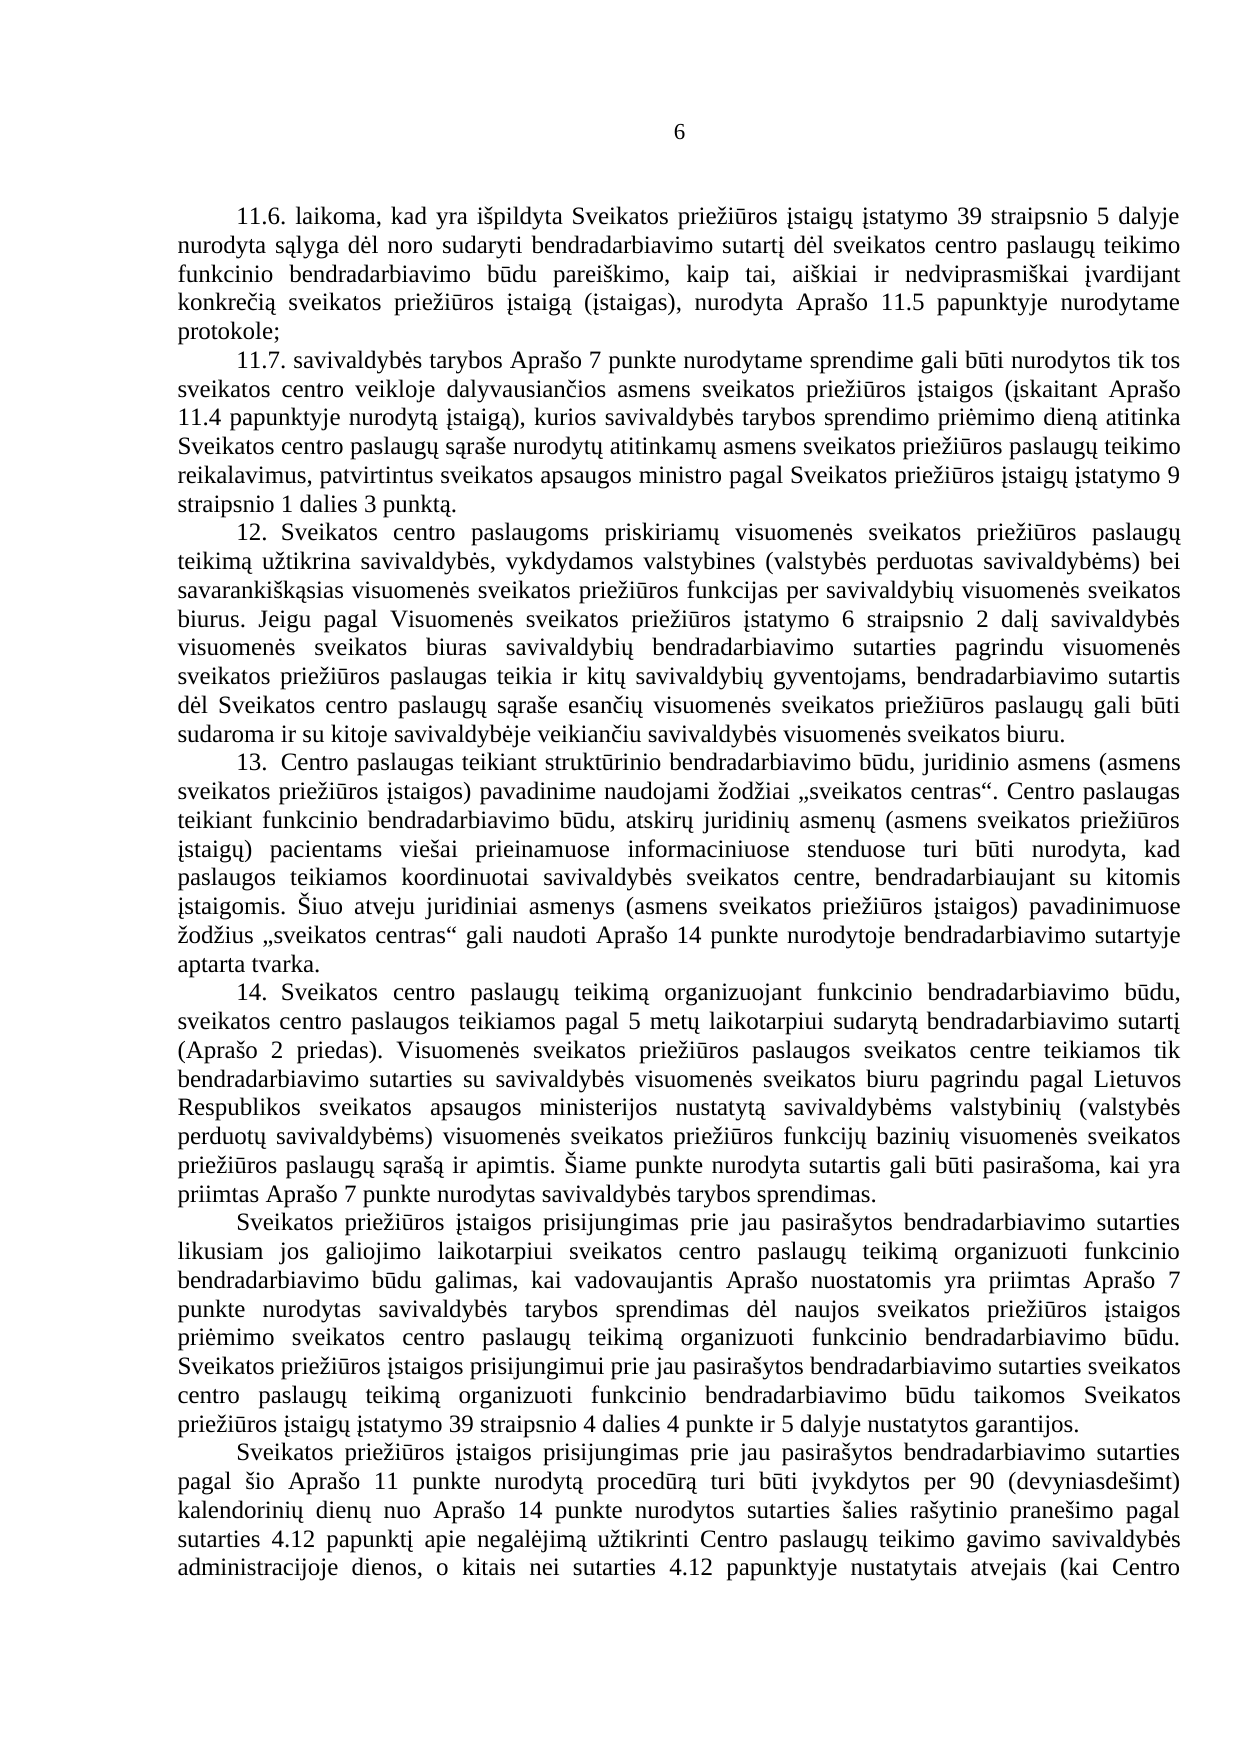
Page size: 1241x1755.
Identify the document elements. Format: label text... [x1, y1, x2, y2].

text 11.6. laikoma, kad yra išpildyta Sveikatos priežiūros įstaigų įstatymo 39 straipsnio 5 dalyje nurodyta sąlyga dėl noro sudaryti bendradarbiavimo sutartį dėl sveikatos centro paslaugų teikimo funkcinio bendradarbiavimo būdu pareiškimo, kaip tai, aiškiai ir nedviprasmiškai įvardijant konkrečią sveikatos priežiūros įstaigą (įstaigas), nurodyta Aprašo 11.5 papunktyje nurodytame protokole; [177, 201, 1181, 345]
text Sveikatos priežiūros įstaigos prisijungimas prie jau pasirašytos bendradarbiavimo sutarties pagal šio Aprašo 11 punkte nurodytą procedūrą turi būti įvykdytos per 90 (devyniasdešimt) kalendorinių dienų nuo Aprašo 14 punkte nurodytos sutarties šalies rašytinio pranešimo pagal sutarties 4.12 papunktį apie negalėjimą užtikrinti Centro paslaugų teikimo gavimo savivaldybės administracijoje dienos, o kitais nei sutarties 4.12 papunktyje nustatytais atvejais (kai Centro [177, 1437, 1181, 1581]
text Sveikatos priežiūros įstaigos prisijungimas prie jau pasirašytos bendradarbiavimo sutarties likusiam jos galiojimo laikotarpiui sveikatos centro paslaugų teikimą organizuoti funkcinio bendradarbiavimo būdu galimas, kai vadovaujantis Aprašo nuostatomis yra priimtas Aprašo 7 punkte nurodytas savivaldybės tarybos sprendimas dėl naujos sveikatos priežiūros įstaigos priėmimo sveikatos centro paslaugų teikimą organizuoti funkcinio bendradarbiavimo būdu. Sveikatos priežiūros įstaigos prisijungimui prie jau pasirašytos bendradarbiavimo sutarties sveikatos centro paslaugų teikimą organizuoti funkcinio bendradarbiavimo būdu taikomos Sveikatos priežiūros įstaigų įstatymo 39 straipsnio 4 dalies 4 punkte ir 5 dalyje nustatytos garantijos. [177, 1207, 1181, 1437]
text 11.7. savivaldybės tarybos Aprašo 7 punkte nurodytame sprendime gali būti nurodytos tik tos sveikatos centro veikloje dalyvausiančios asmens sveikatos priežiūros įstaigos (įskaitant Aprašo 11.4 papunktyje nurodytą įstaigą), kurios savivaldybės tarybos sprendimo priėmimo dieną atitinka Sveikatos centro paslaugų sąraše nurodytų atitinkamų asmens sveikatos priežiūros paslaugų teikimo reikalavimus, patvirtintus sveikatos apsaugos ministro pagal Sveikatos priežiūros įstaigų įstatymo 9 straipsnio 1 dalies 3 punktą. [177, 345, 1181, 517]
text 13. Centro paslaugas teikiant struktūrinio bendradarbiavimo būdu, juridinio asmens (asmens sveikatos priežiūros įstaigos) pavadinime naudojami žodžiai „sveikatos centras“. Centro paslaugas teikiant funkcinio bendradarbiavimo būdu, atskirų juridinių asmenų (asmens sveikatos priežiūros įstaigų) pacientams viešai prieinamuose informaciniuose stenduose turi būti nurodyta, kad paslaugos teikiamos koordinuotai savivaldybės sveikatos centre, bendradarbiaujant su kitomis įstaigomis. Šiuo atveju juridiniai asmenys (asmens sveikatos priežiūros įstaigos) pavadinimuose žodžius „sveikatos centras“ gali naudoti Aprašo 14 punkte nurodytoje bendradarbiavimo sutartyje aptarta tvarka. [177, 747, 1181, 977]
text 12. Sveikatos centro paslaugoms priskiriamų visuomenės sveikatos priežiūros paslaugų teikimą užtikrina savivaldybės, vykdydamos valstybines (valstybės perduotas savivaldybėms) bei savarankiškąsias visuomenės sveikatos priežiūros funkcijas per savivaldybių visuomenės sveikatos biurus. Jeigu pagal Visuomenės sveikatos priežiūros įstatymo 6 straipsnio 2 dalį savivaldybės visuomenės sveikatos biuras savivaldybių bendradarbiavimo sutarties pagrindu visuomenės sveikatos priežiūros paslaugas teikia ir kitų savivaldybių gyventojams, bendradarbiavimo sutartis dėl Sveikatos centro paslaugų sąraše esančių visuomenės sveikatos priežiūros paslaugų gali būti sudaroma ir su kitoje savivaldybėje veikiančiu savivaldybės visuomenės sveikatos biuru. [177, 517, 1181, 747]
text 14. Sveikatos centro paslaugų teikimą organizuojant funkcinio bendradarbiavimo būdu, sveikatos centro paslaugos teikiamos pagal 5 metų laikotarpiui sudarytą bendradarbiavimo sutartį (Aprašo 2 priedas). Visuomenės sveikatos priežiūros paslaugos sveikatos centre teikiamos tik bendradarbiavimo sutarties su savivaldybės visuomenės sveikatos biuru pagrindu pagal Lietuvos Respublikos sveikatos apsaugos ministerijos nustatytą savivaldybėms valstybinių (valstybės perduotų savivaldybėms) visuomenės sveikatos priežiūros funkcijų bazinių visuomenės sveikatos priežiūros paslaugų sąrašą ir apimtis. Šiame punkte nurodyta sutartis gali būti pasirašoma, kai yra priimtas Aprašo 7 punkte nurodytas savivaldybės tarybos sprendimas. [177, 977, 1181, 1207]
